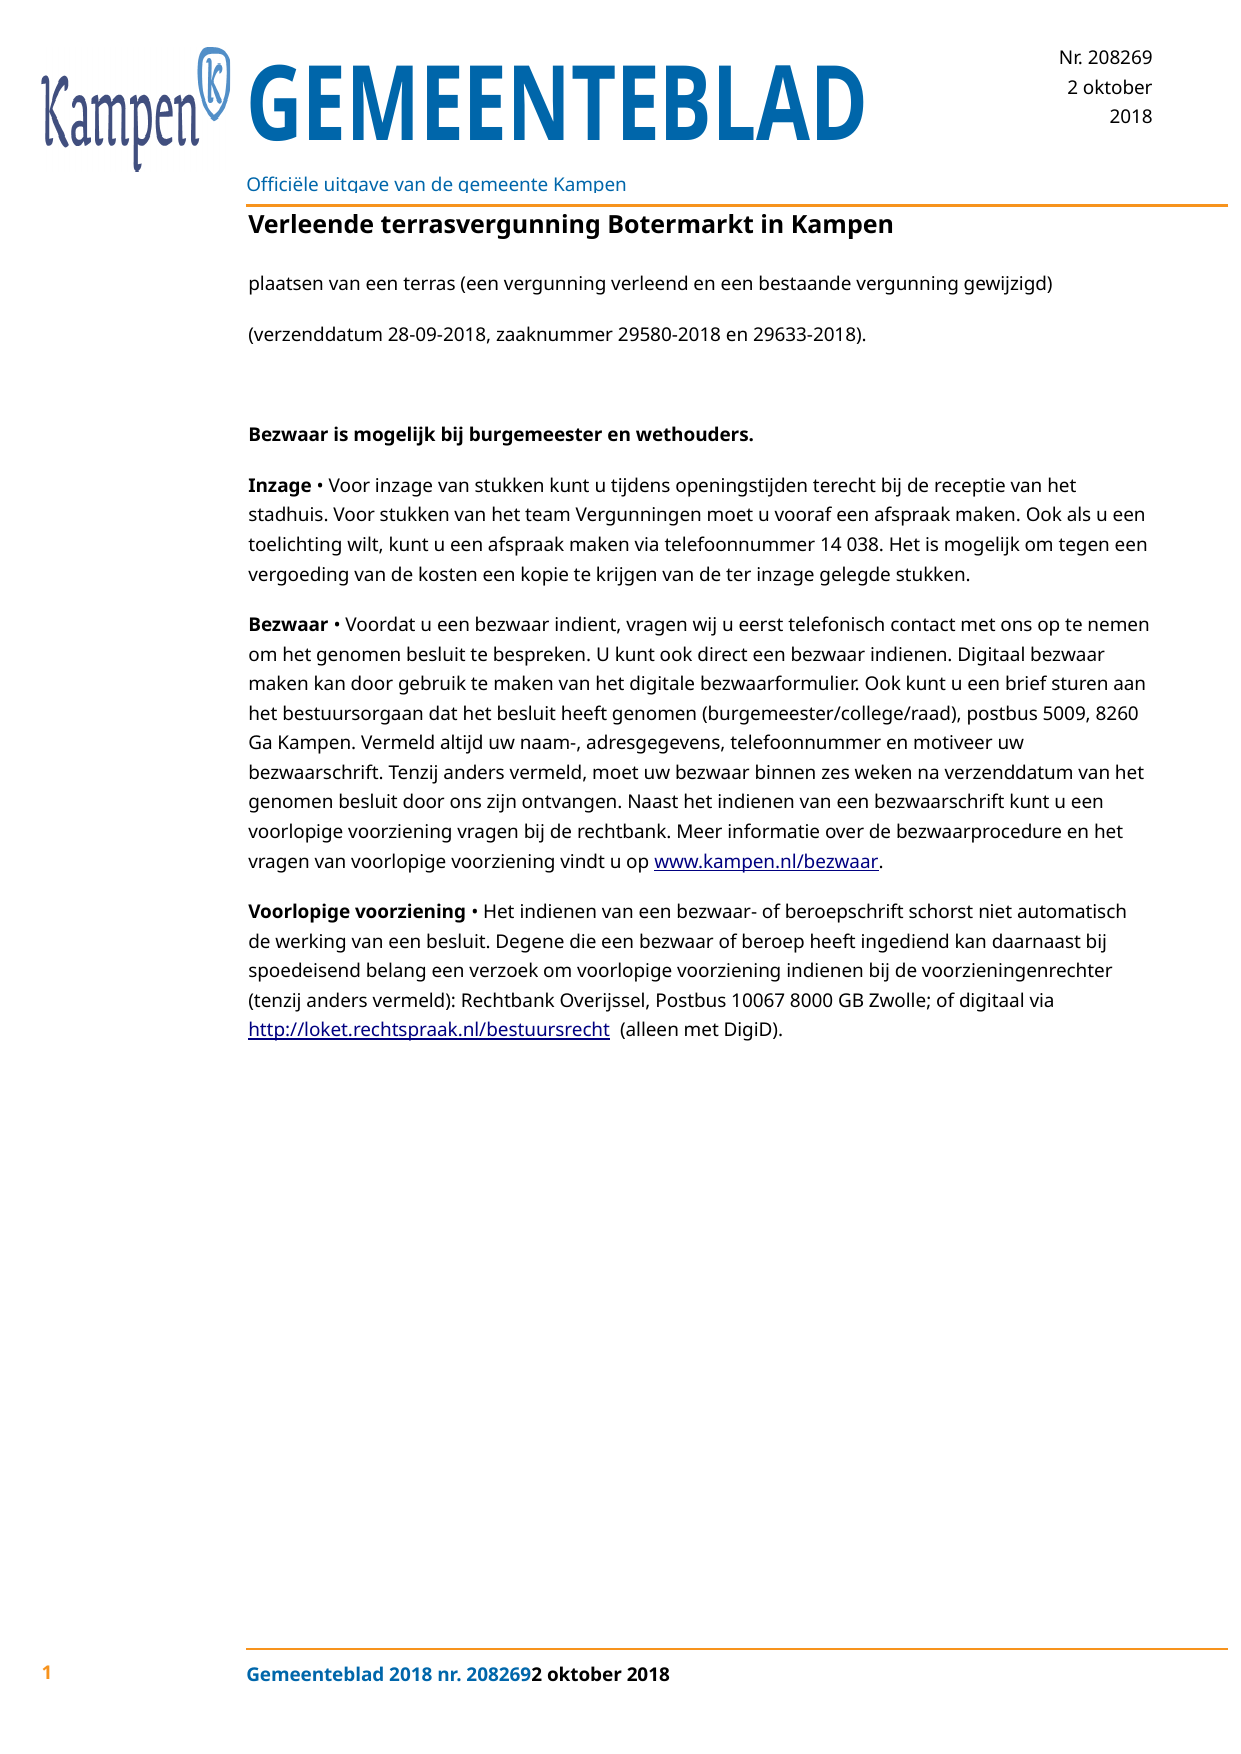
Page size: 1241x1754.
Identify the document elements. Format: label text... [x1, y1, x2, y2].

text Inzage • Voor inzage van stukken kunt u tijdens openingstijden terecht bij de receptie van het stadhuis. Voor stukken van het team Vergunningen moet u vooraf een afspraak maken. Ook als u een toelichting wilt, kunt u een afspraak maken via telefoonnummer 14 038. Het is mogelijk om tegen een vergoeding van de kosten een kopie te krijgen van de ter inzage gelegde stukken. [248, 472, 1152, 586]
text Bezwaar is mogelijk bij burgemeester en wethouders. [248, 422, 1152, 447]
picture [41, 47, 231, 172]
text Voorlopige voorziening • Het indienen van een bezwaar- of beroepschrift schorst niet automatisch de werking van een besluit. Degene die een bezwaar of beroep heeft ingediend kan daarnaast bij spoedeisend belang een verzoek om voorlopige voorziening indienen bij de voorzieningenrechter (tenzij anders vermeld): Rechtbank Overijssel, Postbus 10067 8000 GB Zwolle; of digitaal via http://loket.rechtspraak.nl/bestuursrecht (alleen met DigiD). [248, 898, 1152, 1042]
text plaatsen van een terras (een vergunning verleend en een bestaande vergunning gewijzigd) [248, 270, 1152, 296]
text Bezwaar • Voordat u een bezwaar indient, vragen wij u eerst telefonisch contact met ons op te nemen om het genomen besluit te bespreken. U kunt ook direct een bezwaar indienen. Digitaal bezwaar maken kan door gebruik te maken van het digitale bezwaarformulier. Ook kunt u een brief sturen aan het bestuursorgaan dat het besluit heeft genomen (burgemeester/college/raad), postbus 5009, 8260 Ga Kampen. Vermeld altijd uw naam-, adresgegevens, telefoonnummer en motiveer uw bezwaarschrift. Tenzij anders vermeld, moet uw bezwaar binnen zes weken na verzenddatum van het genomen besluit door ons zijn ontvangen. Naast het indienen van een bezwaarschrift kunt u een voorlopige voorziening vragen bij de rechtbank. Meer informatie over de bezwaarprocedure en het vragen van voorlopige voorziening vindt u op www.kampen.nl/bezwaar. [248, 611, 1152, 873]
text (verzenddatum 28-09-2018, zaaknummer 29580-2018 en 29633-2018). [248, 321, 1152, 346]
text Verleende terrasvergunning Botermarkt in Kampen [248, 207, 1152, 241]
